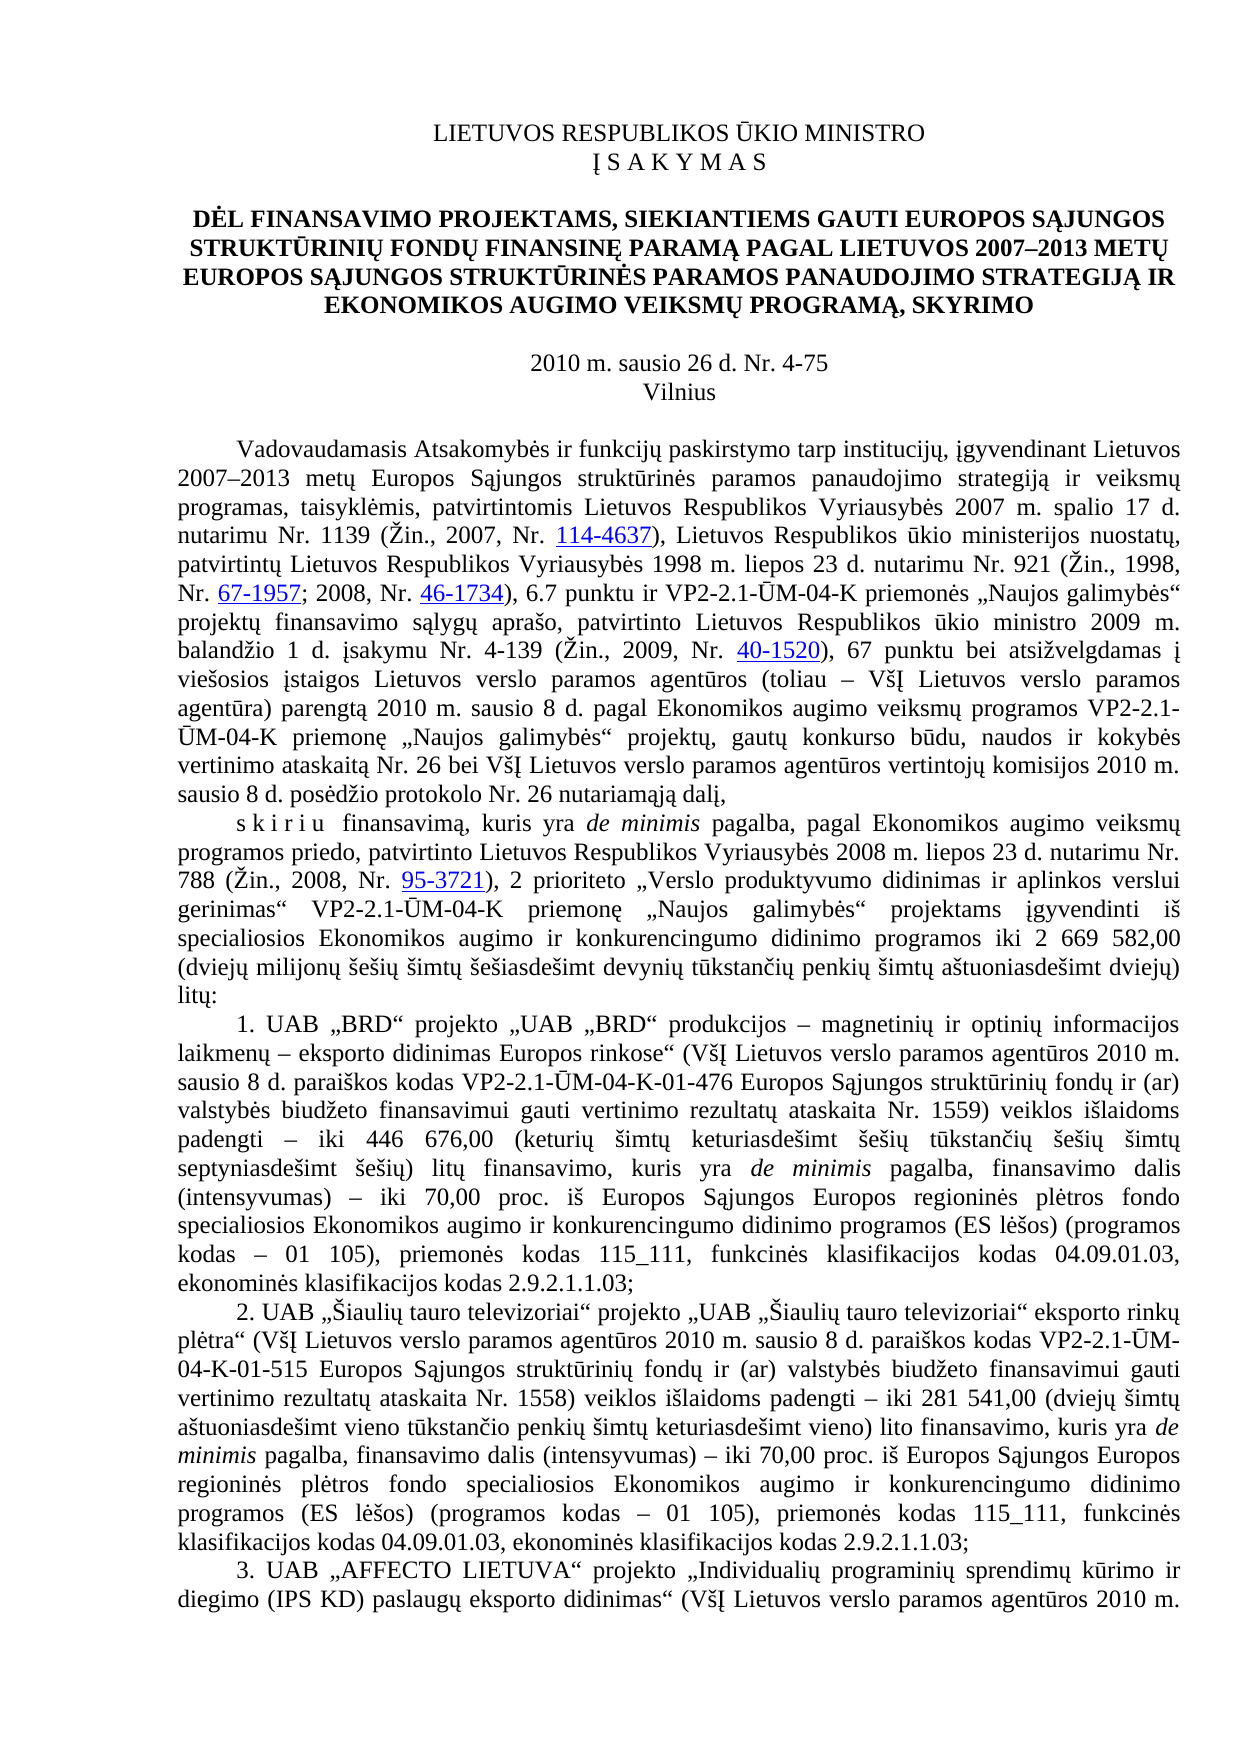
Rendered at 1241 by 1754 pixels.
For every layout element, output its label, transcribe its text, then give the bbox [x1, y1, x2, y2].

text skiriu finansavimą, kuris yra de minimis pagalba, pagal Ekonomikos augimo veiksmų programos priedo, patvirtinto Lietuvos Respublikos Vyriausybės 2008 m. liepos 23 d. nutarimu Nr. 788 (Žin., 2008, Nr. 95-3721), 2 prioriteto „Verslo produktyvumo didinimas ir aplinkos verslui gerinimas“ VP2-2.1-ŪM-04-K priemonę „Naujos galimybės“ projektams įgyvendinti iš specialiosios Ekonomikos augimo ir konkurencingumo didinimo programos iki 2 669 582,00 (dviejų milijonų šešių šimtų šešiasdešimt devynių tūkstančių penkių šimtų aštuoniasdešimt dviejų) litų: [177, 808, 1181, 1009]
text 2. UAB „Šiaulių tauro televizoriai“ projekto „UAB „Šiaulių tauro televizoriai“ eksporto rinkų plėtra“ (VšĮ Lietuvos verslo paramos agentūros 2010 m. sausio 8 d. paraiškos kodas VP2-2.1-ŪM-04-K-01-515 Europos Sąjungos struktūrinių fondų ir (ar) valstybės biudžeto finansavimui gauti vertinimo rezultatų ataskaita Nr. 1558) veiklos išlaidoms padengti – iki 281 541,00 (dviejų šimtų aštuoniasdešimt vieno tūkstančio penkių šimtų keturiasdešimt vieno) lito finansavimo, kuris yra de minimis pagalba, finansavimo dalis (intensyvumas) – iki 70,00 proc. iš Europos Sąjungos Europos regioninės plėtros fondo specialiosios Ekonomikos augimo ir konkurencingumo didinimo programos (ES lėšos) (programos kodas – 01 105), priemonės kodas 115_111, funkcinės klasifikacijos kodas 04.09.01.03, ekonominės klasifikacijos kodas 2.9.2.1.1.03; [177, 1297, 1181, 1556]
text ĮSAKYMAS [177, 147, 1181, 176]
text Vadovaudamasis Atsakomybės ir funkcijų paskirstymo tarp institucijų, įgyvendinant Lietuvos 2007–2013 metų Europos Sąjungos struktūrinės paramos panaudojimo strategiją ir veiksmų programas, taisyklėmis, patvirtintomis Lietuvos Respublikos Vyriausybės 2007 m. spalio 17 d. nutarimu Nr. 1139 (Žin., 2007, Nr. 114-4637), Lietuvos Respublikos ūkio ministerijos nuostatų, patvirtintų Lietuvos Respublikos Vyriausybės 1998 m. liepos 23 d. nutarimu Nr. 921 (Žin., 1998, Nr. 67-1957; 2008, Nr. 46-1734), 6.7 punktu ir VP2-2.1-ŪM-04-K priemonės „Naujos galimybės“ projektų finansavimo sąlygų aprašo, patvirtinto Lietuvos Respublikos ūkio ministro 2009 m. balandžio 1 d. įsakymu Nr. 4-139 (Žin., 2009, Nr. 40-1520), 67 punktu bei atsižvelgdamas į viešosios įstaigos Lietuvos verslo paramos agentūros (toliau – VšĮ Lietuvos verslo paramos agentūra) parengtą 2010 m. sausio 8 d. pagal Ekonomikos augimo veiksmų programos VP2-2.1-ŪM-04-K priemonę „Naujos galimybės“ projektų, gautų konkurso būdu, naudos ir kokybės vertinimo ataskaitą Nr. 26 bei VšĮ Lietuvos verslo paramos agentūros vertintojų komisijos 2010 m. sausio 8 d. posėdžio protokolo Nr. 26 nutariamąją dalį, [177, 434, 1181, 808]
text LIETUVOS RESPUBLIKOS ŪKIO MINISTRO [177, 118, 1181, 147]
text 3. UAB „AFFECTO LIETUVA“ projekto „Individualių programinių sprendimų kūrimo ir diegimo (IPS KD) paslaugų eksporto didinimas“ (VšĮ Lietuvos verslo paramos agentūros 2010 m. [177, 1556, 1181, 1613]
text Vilnius [177, 377, 1181, 406]
text 2010 m. sausio 26 d. Nr. 4-75 [177, 348, 1181, 377]
text 1. UAB „BRD“ projekto „UAB „BRD“ produkcijos – magnetinių ir optinių informacijos laikmenų – eksporto didinimas Europos rinkose“ (VšĮ Lietuvos verslo paramos agentūros 2010 m. sausio 8 d. paraiškos kodas VP2-2.1-ŪM-04-K-01-476 Europos Sąjungos struktūrinių fondų ir (ar) valstybės biudžeto finansavimui gauti vertinimo rezultatų ataskaita Nr. 1559) veiklos išlaidoms padengti – iki 446 676,00 (keturių šimtų keturiasdešimt šešių tūkstančių šešių šimtų septyniasdešimt šešių) litų finansavimo, kuris yra de minimis pagalba, finansavimo dalis (intensyvumas) – iki 70,00 proc. iš Europos Sąjungos Europos regioninės plėtros fondo specialiosios Ekonomikos augimo ir konkurencingumo didinimo programos (ES lėšos) (programos kodas – 01 105), priemonės kodas 115_111, funkcinės klasifikacijos kodas 04.09.01.03, ekonominės klasifikacijos kodas 2.9.2.1.1.03; [177, 1009, 1181, 1297]
text DĖL finansavimo projektams, siekiantiems gauti europos sąjungos struktūrinių fondų finansinę paramą PAGAL LIETUVOS 2007–2013 METŲ eUROPOS SĄJUNGOS STRUKTŪRINĖS PARAMOS PANAUDOJIMO STRATEGIJĄ IR EKONOMIKOS AUGIMO VEIKSMŲ PROGRAMĄ, SKYRIMO [177, 204, 1181, 319]
